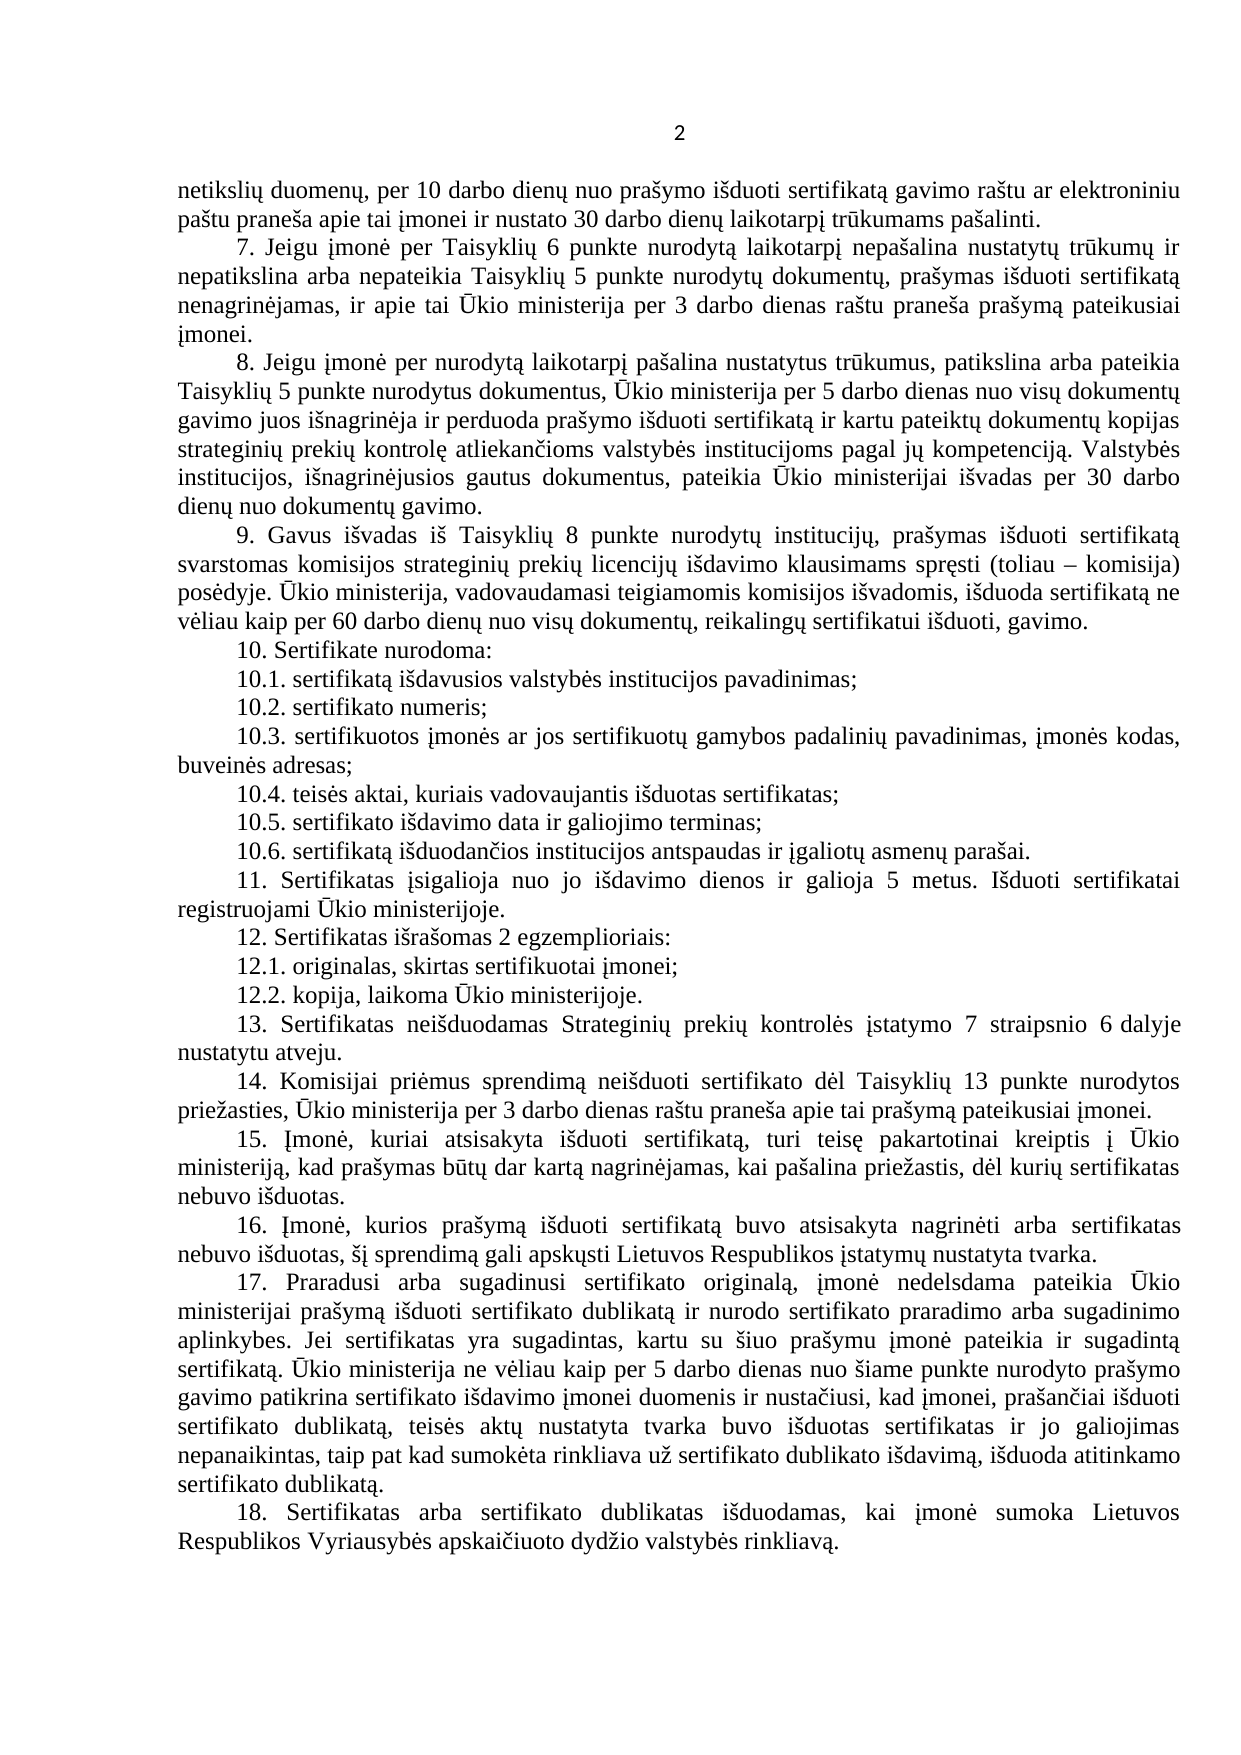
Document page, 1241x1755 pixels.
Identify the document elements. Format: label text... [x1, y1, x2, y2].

text 10.3. sertifikuotos įmonės ar jos sertifikuotų gamybos padalinių pavadinimas, įmonės kodas, buveinės adresas; [177, 721, 1181, 779]
text netikslių duomenų, per 10 darbo dienų nuo prašymo išduoti sertifikatą gavimo raštu ar elektroniniu paštu praneša apie tai įmonei ir nustato 30 darbo dienų laikotarpį trūkumams pašalinti. [177, 175, 1181, 232]
text 8. Jeigu įmonė per nurodytą laikotarpį pašalina nustatytus trūkumus, patikslina arba pateikia Taisyklių 5 punkte nurodytus dokumentus, Ūkio ministerija per 5 darbo dienas nuo visų dokumentų gavimo juos išnagrinėja ir perduoda prašymo išduoti sertifikatą ir kartu pateiktų dokumentų kopijas strateginių prekių kontrolę atliekančioms valstybės institucijoms pagal jų kompetenciją. Valstybės institucijos, išnagrinėjusios gautus dokumentus, pateikia Ūkio ministerijai išvadas per 30 darbo dienų nuo dokumentų gavimo. [177, 347, 1181, 520]
text 7. Jeigu įmonė per Taisyklių 6 punkte nurodytą laikotarpį nepašalina nustatytų trūkumų ir nepatikslina arba nepateikia Taisyklių 5 punkte nurodytų dokumentų, prašymas išduoti sertifikatą nenagrinėjamas, ir apie tai Ūkio ministerija per 3 darbo dienas raštu praneša prašymą pateikusiai įmonei. [177, 232, 1181, 347]
text 15. Įmonė, kuriai atsisakyta išduoti sertifikatą, turi teisę pakartotinai kreiptis į Ūkio ministeriją, kad prašymas būtų dar kartą nagrinėjamas, kai pašalina priežastis, dėl kurių sertifikatas nebuvo išduotas. [177, 1124, 1181, 1210]
text 18. Sertifikatas arba sertifikato dublikatas išduodamas, kai įmonė sumoka Lietuvos Respublikos Vyriausybės apskaičiuoto dydžio valstybės rinkliavą. [177, 1497, 1181, 1555]
text 17. Praradusi arba sugadinusi sertifikato originalą, įmonė nedelsdama pateikia Ūkio ministerijai prašymą išduoti sertifikato dublikatą ir nurodo sertifikato praradimo arba sugadinimo aplinkybes. Jei sertifikatas yra sugadintas, kartu su šiuo prašymu įmonė pateikia ir sugadintą sertifikatą. Ūkio ministerija ne vėliau kaip per 5 darbo dienas nuo šiame punkte nurodyto prašymo gavimo patikrina sertifikato išdavimo įmonei duomenis ir nustačiusi, kad įmonei, prašančiai išduoti sertifikato dublikatą, teisės aktų nustatyta tvarka buvo išduotas sertifikatas ir jo galiojimas nepanaikintas, taip pat kad sumokėta rinkliava už sertifikato dublikato išdavimą, išduoda atitinkamo sertifikato dublikatą. [177, 1267, 1181, 1497]
text 10.1. sertifikatą išdavusios valstybės institucijos pavadinimas; [177, 664, 1181, 692]
text 10.4. teisės aktai, kuriais vadovaujantis išduotas sertifikatas; [177, 779, 1181, 807]
text 16. Įmonė, kurios prašymą išduoti sertifikatą buvo atsisakyta nagrinėti arba sertifikatas nebuvo išduotas, šį sprendimą gali apskųsti Lietuvos Respublikos įstatymų nustatyta tvarka. [177, 1210, 1181, 1267]
text 13. Sertifikatas neišduodamas Strateginių prekių kontrolės įstatymo 7 straipsnio 6 dalyje nustatytu atveju. [177, 1009, 1181, 1066]
text 14. Komisijai priėmus sprendimą neišduoti sertifikato dėl Taisyklių 13 punkte nurodytos priežasties, Ūkio ministerija per 3 darbo dienas raštu praneša apie tai prašymą pateikusiai įmonei. [177, 1066, 1181, 1124]
text 10.5. sertifikato išdavimo data ir galiojimo terminas; [177, 807, 1181, 836]
text 9. Gavus išvadas iš Taisyklių 8 punkte nurodytų institucijų, prašymas išduoti sertifikatą svarstomas komisijos strateginių prekių licencijų išdavimo klausimams spręsti (toliau – komisija) posėdyje. Ūkio ministerija, vadovaudamasi teigiamomis komisijos išvadomis, išduoda sertifikatą ne vėliau kaip per 60 darbo dienų nuo visų dokumentų, reikalingų sertifikatui išduoti, gavimo. [177, 520, 1181, 635]
text 12.1. originalas, skirtas sertifikuotai įmonei; [177, 951, 1181, 980]
text 10.6. sertifikatą išduodančios institucijos antspaudas ir įgaliotų asmenų parašai. [177, 836, 1181, 865]
text 12. Sertifikatas išrašomas 2 egzemplioriais: [177, 922, 1181, 951]
text 10.2. sertifikato numeris; [177, 692, 1181, 721]
text 11. Sertifikatas įsigalioja nuo jo išdavimo dienos ir galioja 5 metus. Išduoti sertifikatai registruojami Ūkio ministerijoje. [177, 865, 1181, 922]
text 10. Sertifikate nurodoma: [177, 635, 1181, 664]
text 12.2. kopija, laikoma Ūkio ministerijoje. [177, 980, 1181, 1009]
